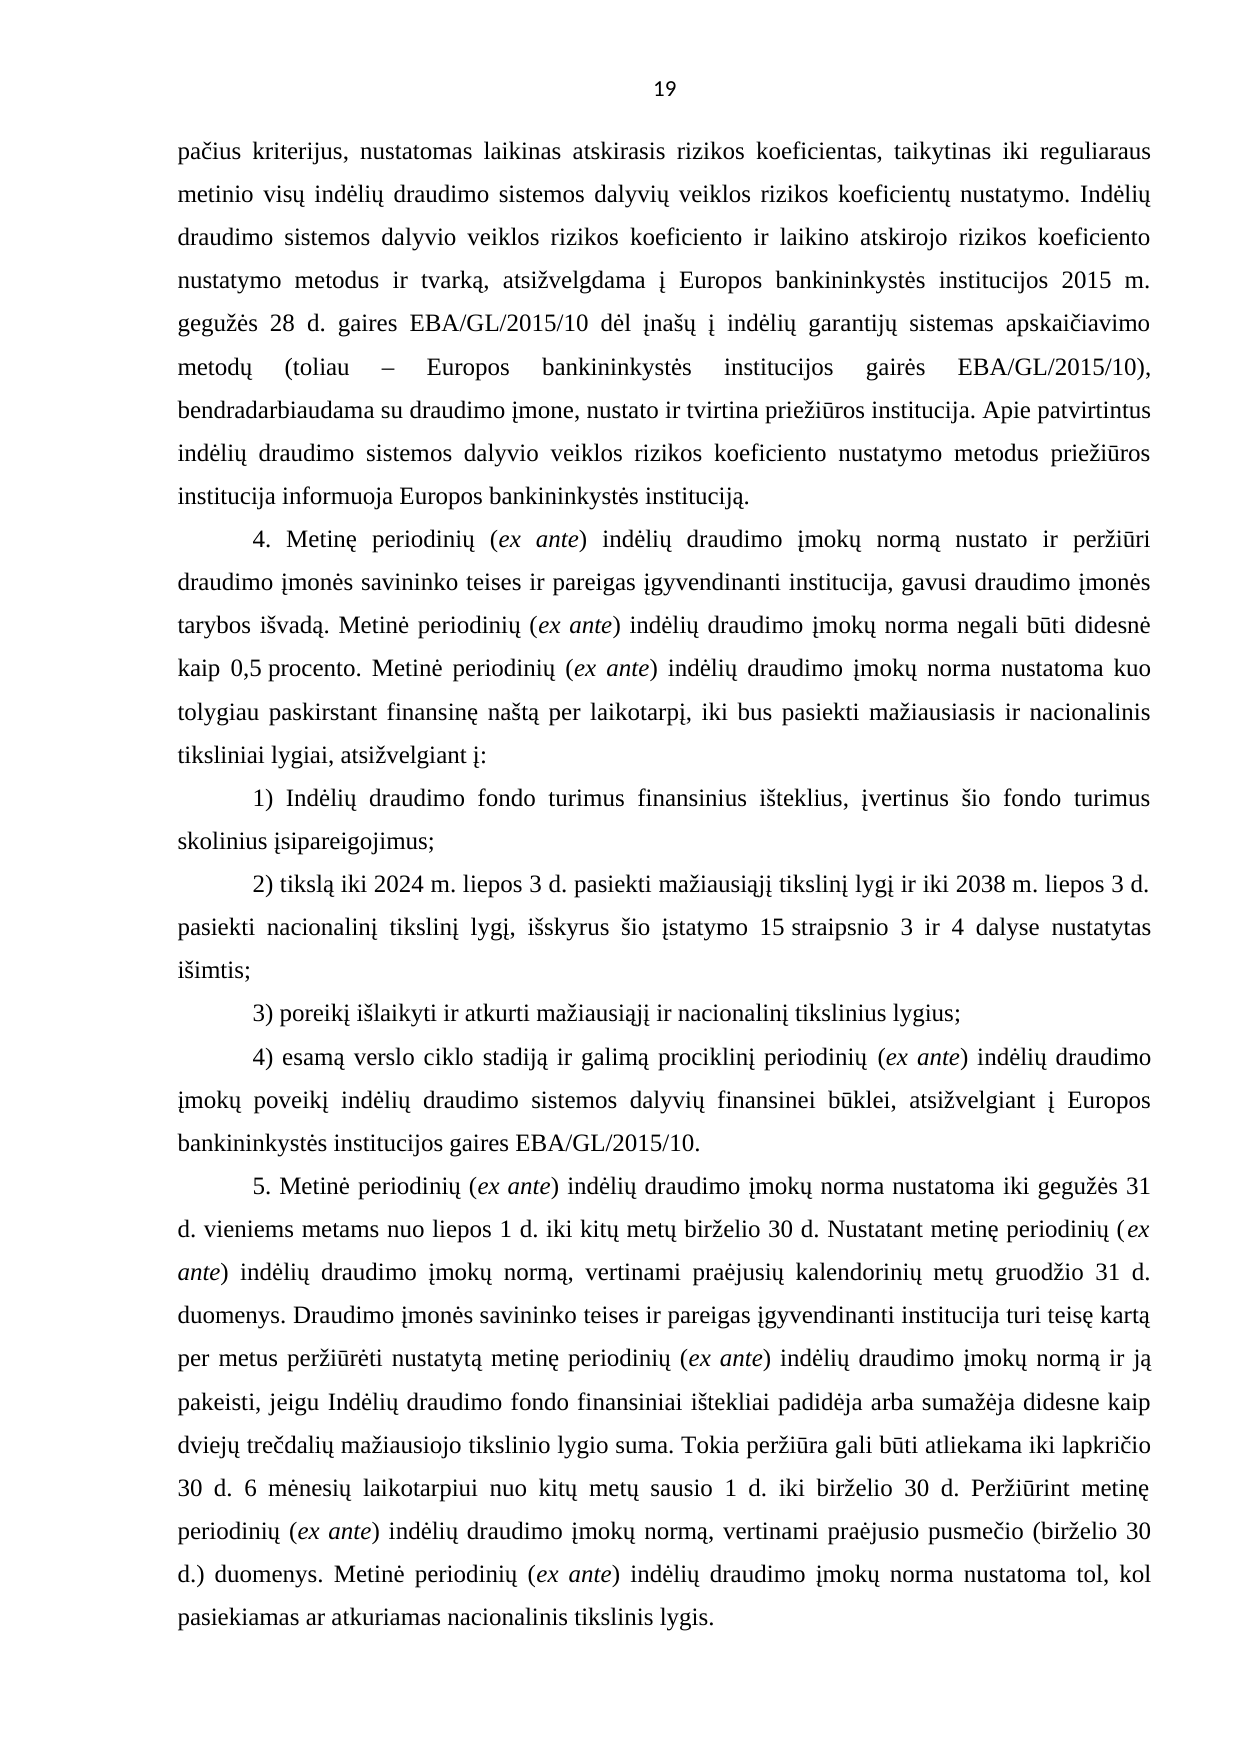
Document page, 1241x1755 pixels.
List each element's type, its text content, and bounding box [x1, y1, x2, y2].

text 4) esamą verslo ciklo stadiją ir galimą prociklinį periodinių (ex ante) indėlių draudimo įmokų poveikį indėlių draudimo sistemos dalyvių finansinei būklei, atsižvelgiant į Europos bankininkystės institucijos gaires EBA/GL/2015/10. [177, 1042, 1152, 1157]
text 5. Metinė periodinių (ex ante) indėlių draudimo įmokų norma nustatoma iki gegužės 31 d. vieniems metams nuo liepos 1 d. iki kitų metų birželio 30 d. Nustatant metinę periodinių (ex ante) indėlių draudimo įmokų normą, vertinami praėjusių kalendorinių metų gruodžio 31 d. duomenys. Draudimo įmonės savininko teises ir pareigas įgyvendinanti institucija turi teisę kartą per metus peržiūrėti nustatytą metinę periodinių (ex ante) indėlių draudimo įmokų normą ir ją pakeisti, jeigu Indėlių draudimo fondo finansiniai ištekliai padidėja arba sumažėja didesne kaip dviejų trečdalių mažiausiojo tikslinio lygio suma. Tokia peržiūra gali būti atliekama iki lapkričio 30 d. 6 mėnesių laikotarpiui nuo kitų metų sausio 1 d. iki birželio 30 d. Peržiūrint metinę periodinių (ex ante) indėlių draudimo įmokų normą, vertinami praėjusio pusmečio (birželio 30 d.) duomenys. Metinė periodinių (ex ante) indėlių draudimo įmokų norma nustatoma tol, kol pasiekiamas ar atkuriamas nacionalinis tikslinis lygis. [177, 1171, 1152, 1631]
text pačius kriterijus, nustatomas laikinas atskirasis rizikos koeficientas, taikytinas iki reguliaraus metinio visų indėlių draudimo sistemos dalyvių veiklos rizikos koeficientų nustatymo. Indėlių draudimo sistemos dalyvio veiklos rizikos koeficiento ir laikino atskirojo rizikos koeficiento nustatymo metodus ir tvarką, atsižvelgdama į Europos bankininkystės institucijos 2015 m. gegužės 28 d. gaires EBA/GL/2015/10 dėl įnašų į indėlių garantijų sistemas apskaičiavimo metodų (toliau – Europos bankininkystės institucijos gairės EBA/GL/2015/10), bendradarbiaudama su draudimo įmone, nustato ir tvirtina priežiūros institucija. Apie patvirtintus indėlių draudimo sistemos dalyvio veiklos rizikos koeficiento nustatymo metodus priežiūros institucija informuoja Europos bankininkystės instituciją. [177, 136, 1152, 510]
text 2) tikslą iki 2024 m. liepos 3 d. pasiekti mažiausiąjį tikslinį lygį ir iki 2038 m. liepos 3 d. pasiekti nacionalinį tikslinį lygį, išskyrus šio įstatymo 15 straipsnio 3 ir 4 dalyse nustatytas išimtis; [177, 869, 1152, 984]
text 1) Indėlių draudimo fondo turimus finansinius išteklius, įvertinus šio fondo turimus skolinius įsipareigojimus; [177, 783, 1152, 855]
text 4. Metinę periodinių (ex ante) indėlių draudimo įmokų normą nustato ir peržiūri draudimo įmonės savininko teises ir pareigas įgyvendinanti institucija, gavusi draudimo įmonės tarybos išvadą. Metinė periodinių (ex ante) indėlių draudimo įmokų norma negali būti didesnė kaip 0,5 procento. Metinė periodinių (ex ante) indėlių draudimo įmokų norma nustatoma kuo tolygiau paskirstant finansinę naštą per laikotarpį, iki bus pasiekti mažiausiasis ir nacionalinis tiksliniai lygiai, atsižvelgiant į: [177, 524, 1152, 768]
text 3) poreikį išlaikyti ir atkurti mažiausiąjį ir nacionalinį tikslinius lygius; [177, 998, 1152, 1027]
